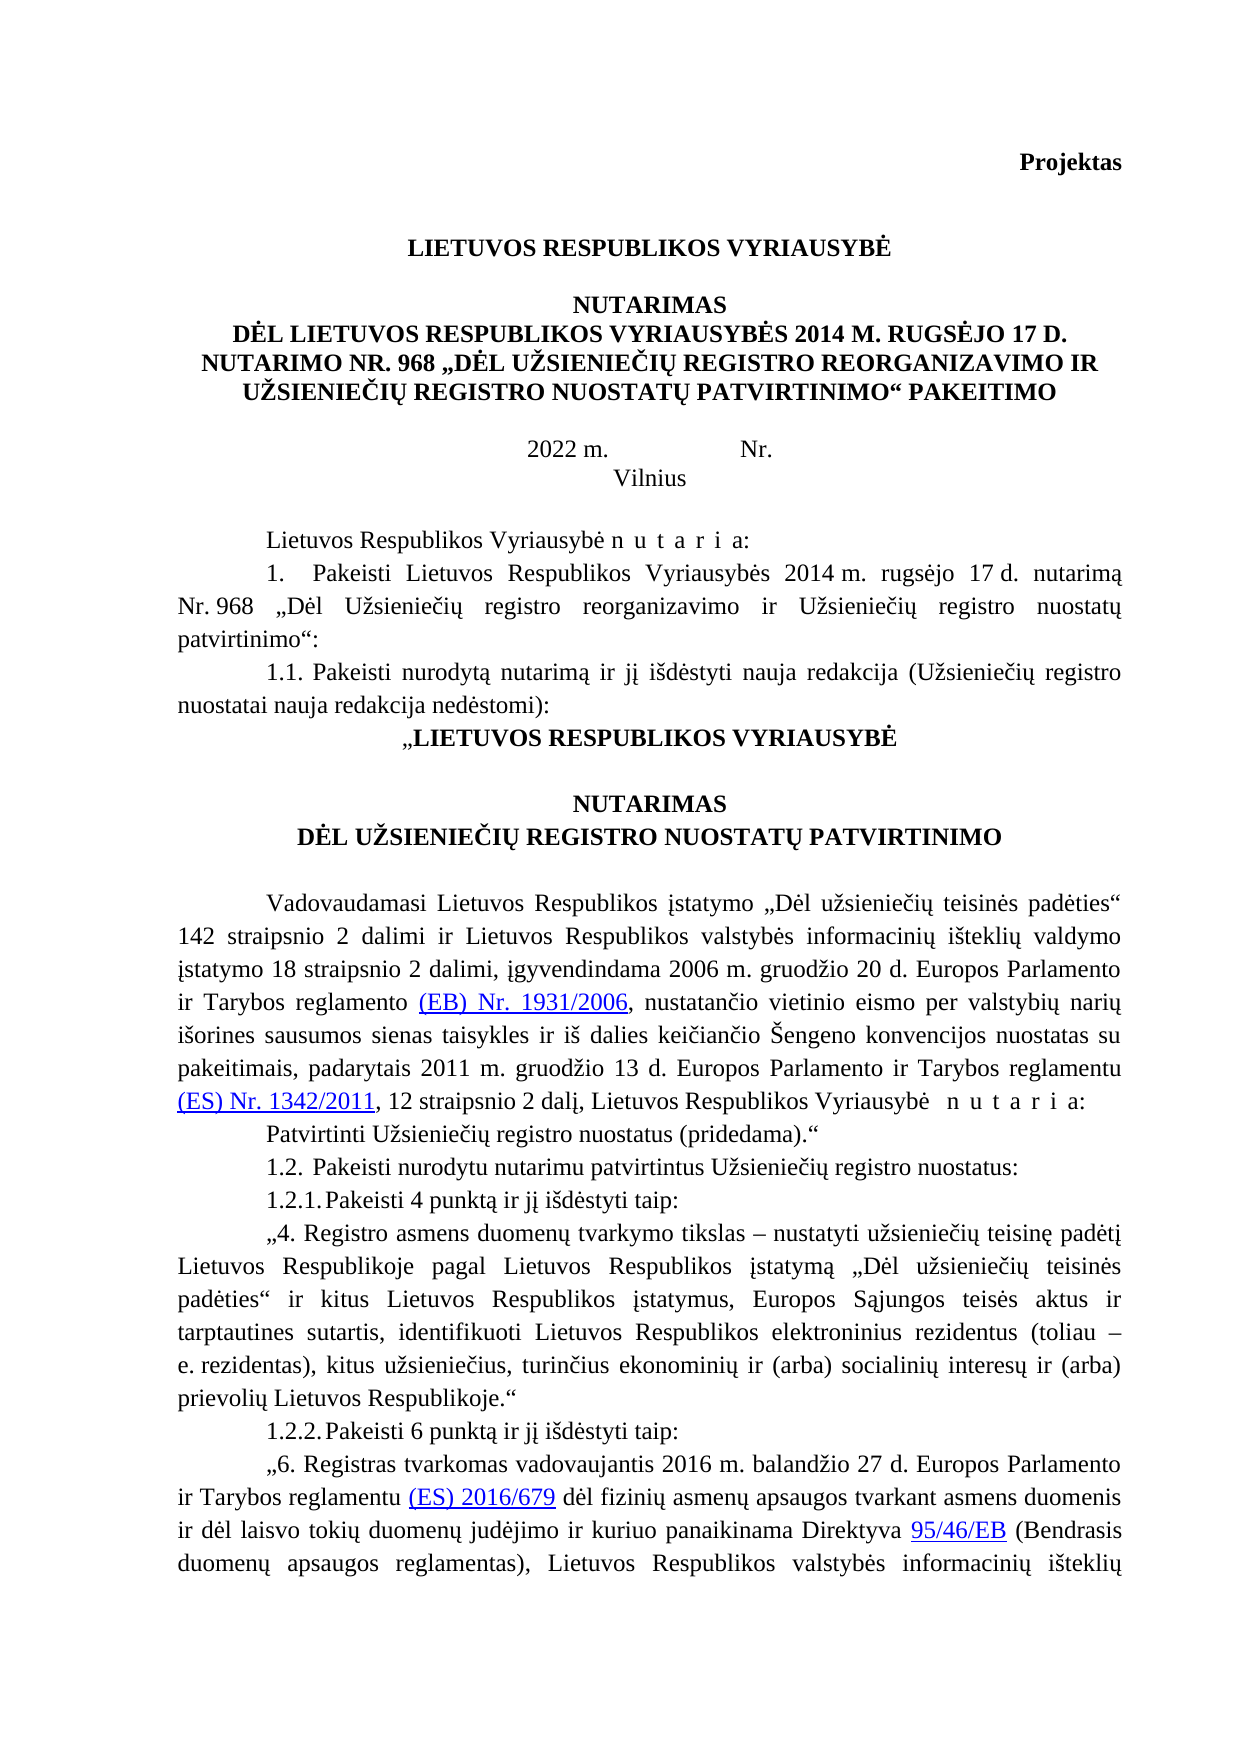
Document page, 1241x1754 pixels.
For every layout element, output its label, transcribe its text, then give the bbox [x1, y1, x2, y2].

text Patvirtinti Užsieniečių registro nuostatus (pridedama).“ [177, 1119, 1122, 1148]
text „6. Registras tvarkomas vadovaujantis 2016 m. balandžio 27 d. Europos Parlamento ir Tarybos reglamentu (ES) 2016/679 dėl fizinių asmenų apsaugos tvarkant asmens duomenis ir dėl laisvo tokių duomenų judėjimo ir kuriuo panaikinama Direktyva 95/46/EB (Bendrasis duomenų apsaugos reglamentas), Lietuvos Respublikos valstybės informacinių išteklių [177, 1449, 1122, 1577]
text „4. Registro asmens duomenų tvarkymo tikslas – nustatyti užsieniečių teisinę padėtį Lietuvos Respublikoje pagal Lietuvos Respublikos įstatymą „Dėl užsieniečių teisinės padėties“ ir kitus Lietuvos Respublikos įstatymus, Europos Sąjungos teisės aktus ir tarptautines sutartis, identifikuoti Lietuvos Respublikos elektroninius rezidentus (toliau – e. rezidentas), kitus užsieniečius, turinčius ekonominių ir (arba) socialinių interesų ir (arba) prievolių Lietuvos Respublikoje.“ [177, 1218, 1122, 1412]
text DĖL LIETUVOS RESPUBLIKOS VYRIAUSYBĖS 2014 M. RUGSĖJO 17 D. NUTARIMO NR. 968 „DĖL UŽSIENIEČIŲ REGISTRO REORGANIZAVIMO IR UŽSIENIEČIŲ REGISTRO NUOSTATŲ PATVIRTINIMO“ PAKEITIMO [177, 319, 1122, 406]
text Vadovaudamasi Lietuvos Respublikos įstatymo „Dėl užsieniečių teisinės padėties“ 142 straipsnio 2 dalimi ir Lietuvos Respublikos valstybės informacinių išteklių valdymo įstatymo 18 straipsnio 2 dalimi, įgyvendindama 2006 m. gruodžio 20 d. Europos Parlamento ir Tarybos reglamento (EB) Nr. 1931/2006, nustatančio vietinio eismo per valstybių narių išorines sausumos sienas taisykles ir iš dalies keičiančio Šengeno konvencijos nuostatas su pakeitimais, padarytais 2011 m. gruodžio 13 d. Europos Parlamento ir Tarybos reglamentu (ES) Nr. 1342/2011, 12 straipsnio 2 dalį, Lietuvos Respublikos Vyriausybė nutaria: [177, 888, 1122, 1115]
text NUTARIMAS [177, 789, 1122, 818]
text 1.2.1. Pakeisti 4 punktą ir jį išdėstyti taip: [177, 1185, 1122, 1214]
text 1.1. Pakeisti nurodytą nutarimą ir jį išdėstyti nauja redakcija (Užsieniečių registro nuostatai nauja redakcija nedėstomi): [177, 657, 1122, 719]
text Vilnius [177, 463, 1122, 492]
text NUTARIMAS [177, 291, 1122, 319]
text Projektas [886, 147, 1122, 176]
text 1.2. Pakeisti nurodytu nutarimu patvirtintus Užsieniečių registro nuostatus: [177, 1152, 1122, 1181]
text „LIETUVOS RESPUBLIKOS VYRIAUSYBĖ [177, 723, 1122, 752]
text DĖL UŽSIENIEČIŲ REGISTRO NUOSTATŲ PATVIRTINIMO [177, 822, 1122, 851]
text 2022 m. Nr. [177, 434, 1122, 463]
text 1. Pakeisti Lietuvos Respublikos Vyriausybės 2014 m. rugsėjo 17 d. nutarimą Nr. 968 „Dėl Užsieniečių registro reorganizavimo ir Užsieniečių registro nuostatų patvirtinimo“: [177, 558, 1122, 653]
text 1.2.2. Pakeisti 6 punktą ir jį išdėstyti taip: [177, 1416, 1122, 1445]
text Lietuvos Respublikos Vyriausybė nutaria: [177, 525, 1122, 554]
text LIETUVOS RESPUBLIKOS VYRIAUSYBĖ [177, 233, 1122, 262]
